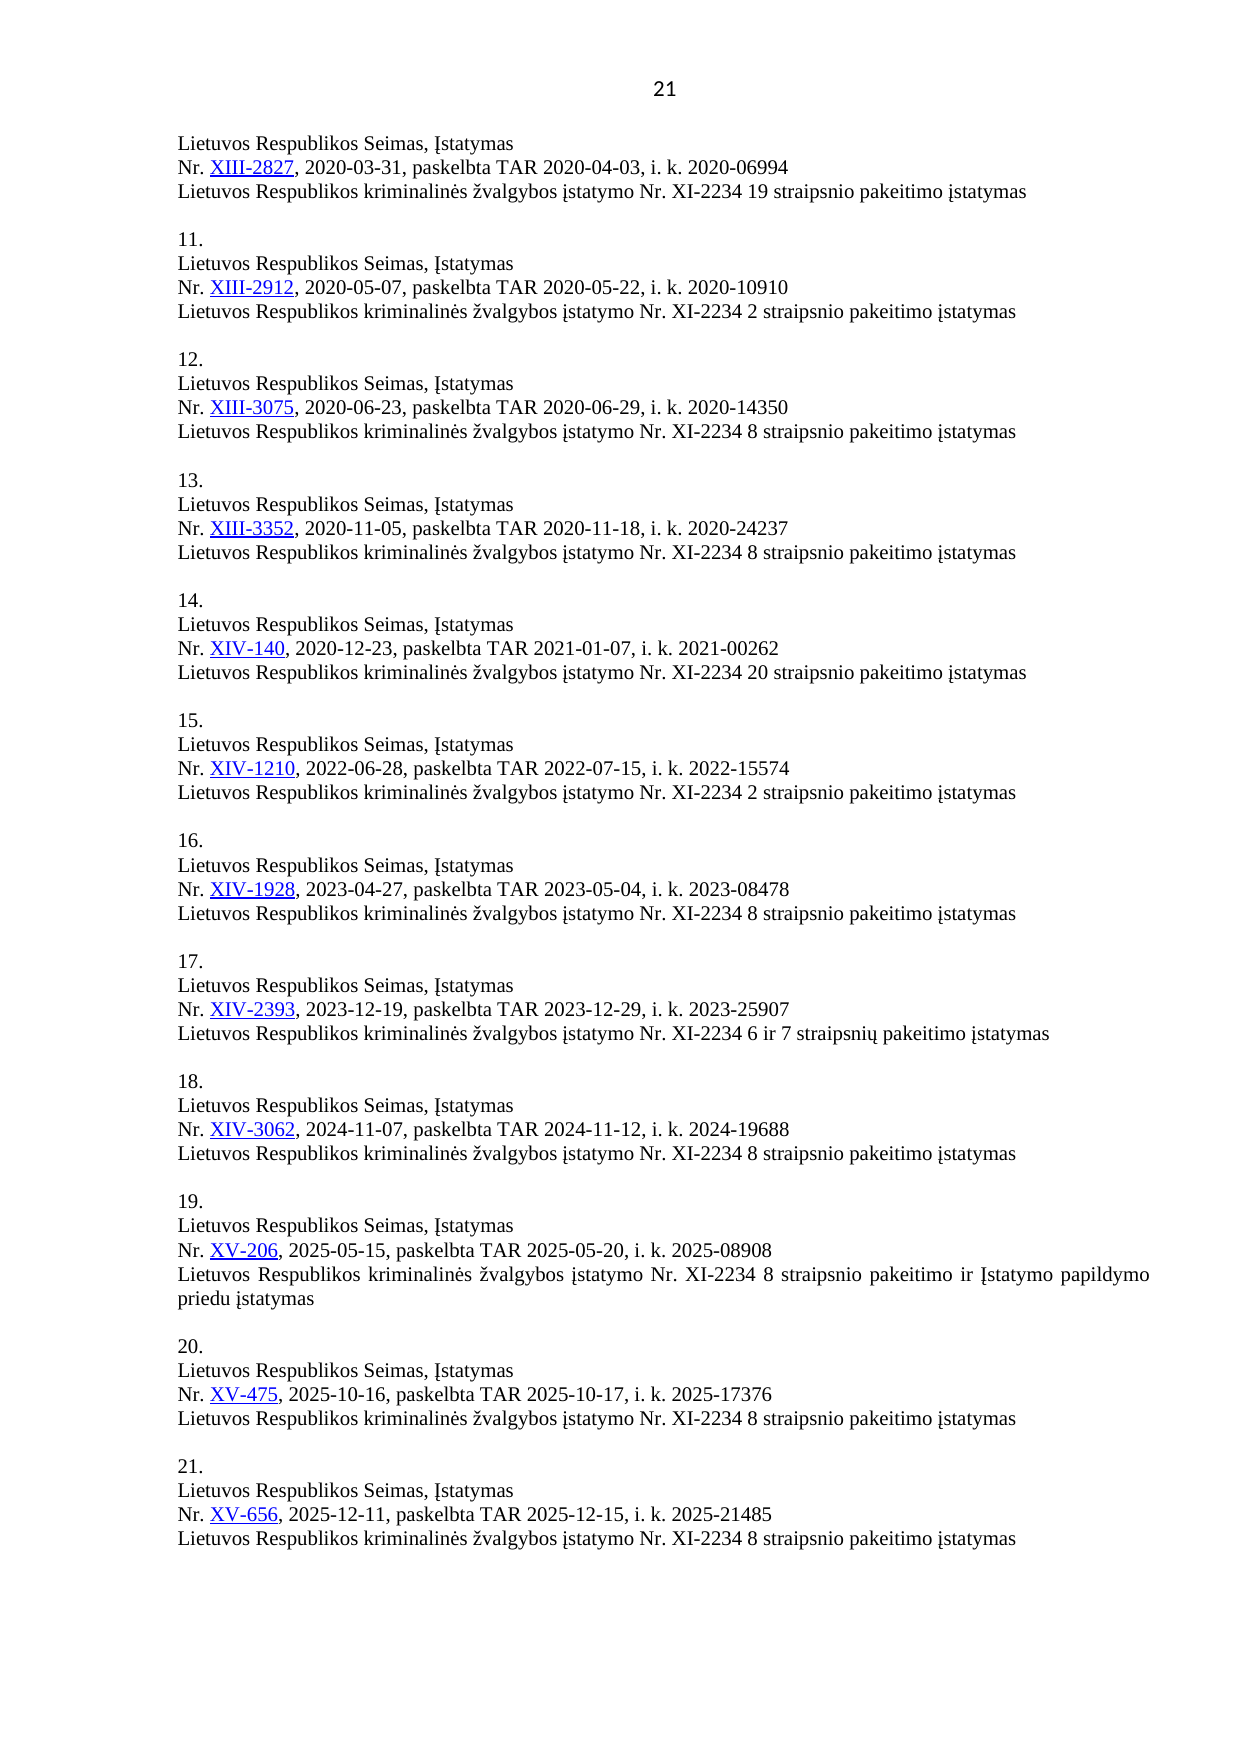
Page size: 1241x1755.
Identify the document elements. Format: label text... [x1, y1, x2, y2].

text Nr. XIV-140, 2020-12-23, paskelbta TAR 2021-01-07, i. k. 2021-00262 [177, 636, 1152, 660]
text 21. [177, 1454, 1152, 1478]
text 11. [177, 227, 1152, 251]
text 12. [177, 347, 1152, 371]
text Nr. XIV-1928, 2023-04-27, paskelbta TAR 2023-05-04, i. k. 2023-08478 [177, 877, 1152, 901]
text 13. [177, 467, 1152, 492]
text Lietuvos Respublikos Seimas, Įstatymas [177, 131, 1152, 155]
text Lietuvos Respublikos kriminalinės žvalgybos įstatymo Nr. XI-2234 8 straipsnio pakeitimo įstatymas [177, 540, 1152, 564]
text Nr. XV-206, 2025-05-15, paskelbta TAR 2025-05-20, i. k. 2025-08908 [177, 1237, 1152, 1262]
text Lietuvos Respublikos Seimas, Įstatymas [177, 1093, 1152, 1117]
text Lietuvos Respublikos Seimas, Įstatymas [177, 732, 1152, 756]
text 20. [177, 1334, 1152, 1358]
text Lietuvos Respublikos kriminalinės žvalgybos įstatymo Nr. XI-2234 8 straipsnio pakeitimo įstatymas [177, 1526, 1152, 1550]
text Lietuvos Respublikos kriminalinės žvalgybos įstatymo Nr. XI-2234 8 straipsnio pakeitimo įstatymas [177, 1406, 1152, 1430]
text Lietuvos Respublikos Seimas, Įstatymas [177, 973, 1152, 997]
text Lietuvos Respublikos kriminalinės žvalgybos įstatymo Nr. XI-2234 8 straipsnio pakeitimo ir Įstatymo papildymo priedu įstatymas [177, 1262, 1152, 1310]
text Nr. XIII-3352, 2020-11-05, paskelbta TAR 2020-11-18, i. k. 2020-24237 [177, 516, 1152, 540]
text 15. [177, 708, 1152, 732]
text Nr. XIII-3075, 2020-06-23, paskelbta TAR 2020-06-29, i. k. 2020-14350 [177, 395, 1152, 419]
text Lietuvos Respublikos Seimas, Įstatymas [177, 492, 1152, 516]
text 16. [177, 828, 1152, 852]
text Lietuvos Respublikos kriminalinės žvalgybos įstatymo Nr. XI-2234 19 straipsnio pakeitimo įstatymas [177, 179, 1152, 203]
text Lietuvos Respublikos kriminalinės žvalgybos įstatymo Nr. XI-2234 8 straipsnio pakeitimo įstatymas [177, 419, 1152, 443]
text Nr. XV-656, 2025-12-11, paskelbta TAR 2025-12-15, i. k. 2025-21485 [177, 1502, 1152, 1526]
text Nr. XIV-1210, 2022-06-28, paskelbta TAR 2022-07-15, i. k. 2022-15574 [177, 756, 1152, 780]
text Lietuvos Respublikos Seimas, Įstatymas [177, 251, 1152, 275]
text Lietuvos Respublikos Seimas, Įstatymas [177, 371, 1152, 395]
text Nr. XV-475, 2025-10-16, paskelbta TAR 2025-10-17, i. k. 2025-17376 [177, 1382, 1152, 1406]
text Lietuvos Respublikos kriminalinės žvalgybos įstatymo Nr. XI-2234 8 straipsnio pakeitimo įstatymas [177, 1141, 1152, 1165]
text Lietuvos Respublikos Seimas, Įstatymas [177, 1358, 1152, 1382]
text 14. [177, 588, 1152, 612]
text Lietuvos Respublikos kriminalinės žvalgybos įstatymo Nr. XI-2234 2 straipsnio pakeitimo įstatymas [177, 299, 1152, 323]
text Lietuvos Respublikos kriminalinės žvalgybos įstatymo Nr. XI-2234 20 straipsnio pakeitimo įstatymas [177, 660, 1152, 684]
text 18. [177, 1069, 1152, 1093]
text Nr. XIV-2393, 2023-12-19, paskelbta TAR 2023-12-29, i. k. 2023-25907 [177, 997, 1152, 1021]
text Lietuvos Respublikos Seimas, Įstatymas [177, 1478, 1152, 1502]
text Lietuvos Respublikos Seimas, Įstatymas [177, 852, 1152, 877]
text Lietuvos Respublikos Seimas, Įstatymas [177, 1213, 1152, 1237]
text Lietuvos Respublikos Seimas, Įstatymas [177, 612, 1152, 636]
text 19. [177, 1189, 1152, 1213]
text 17. [177, 949, 1152, 973]
text Lietuvos Respublikos kriminalinės žvalgybos įstatymo Nr. XI-2234 6 ir 7 straipsnių pakeitimo įstatymas [177, 1021, 1152, 1045]
text Lietuvos Respublikos kriminalinės žvalgybos įstatymo Nr. XI-2234 2 straipsnio pakeitimo įstatymas [177, 780, 1152, 804]
text Lietuvos Respublikos kriminalinės žvalgybos įstatymo Nr. XI-2234 8 straipsnio pakeitimo įstatymas [177, 901, 1152, 925]
text Nr. XIV-3062, 2024-11-07, paskelbta TAR 2024-11-12, i. k. 2024-19688 [177, 1117, 1152, 1141]
text Nr. XIII-2827, 2020-03-31, paskelbta TAR 2020-04-03, i. k. 2020-06994 [177, 155, 1152, 179]
text Nr. XIII-2912, 2020-05-07, paskelbta TAR 2020-05-22, i. k. 2020-10910 [177, 275, 1152, 299]
